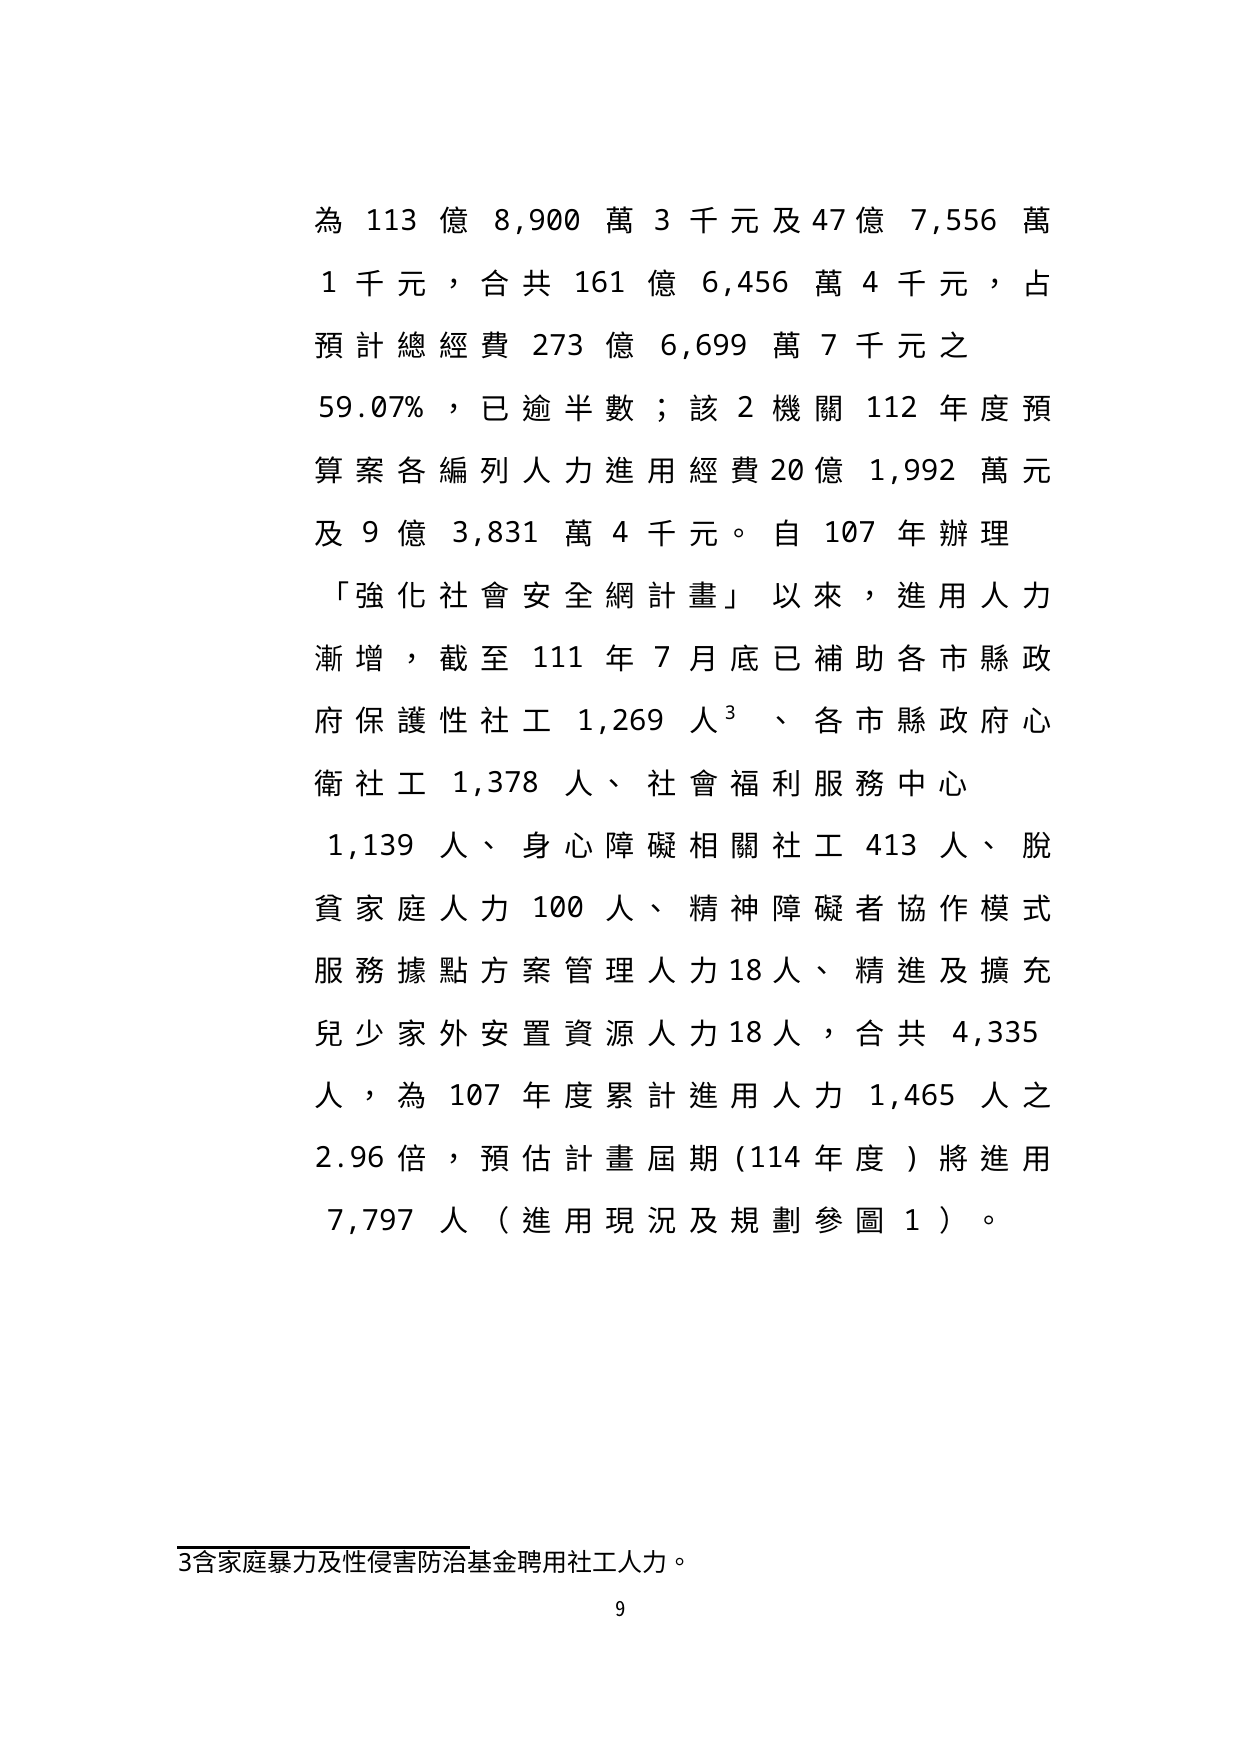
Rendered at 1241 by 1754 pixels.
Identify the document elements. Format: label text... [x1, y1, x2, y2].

text 為113億8,900萬3千元及47億7,556萬1千元，合共161億6,456萬4千元，占預計總經費273億6,699萬7千元之59.07%，已逾半數；該2機關112年度預算案各編列人力進用經費20億1,992萬元及9億3,831萬4千元。自107年辦理「強化社會安全網計畫」以來，進用人力漸增，截至111年7月底已補助各市縣政府保護性社工1,269人、各市縣政府心衛社工1,378人、社會福利服務中心1,139人、身心障礙相關社工413人、脫貧家庭人力100人、精神障礙者協作模式服務據點方案管理人力18人、精進及擴充兒少家外安置資源人力18人，合共4,335人，為107年度累計進用人力1,465人之2.96倍，預估計畫屆期(114年度)將進用7,797人（進用現況及規劃參圖1）。 [271, 177, 1058, 1240]
text 含家庭暴力及性侵害防治基金聘用社工人力。 [177, 1548, 1063, 1577]
